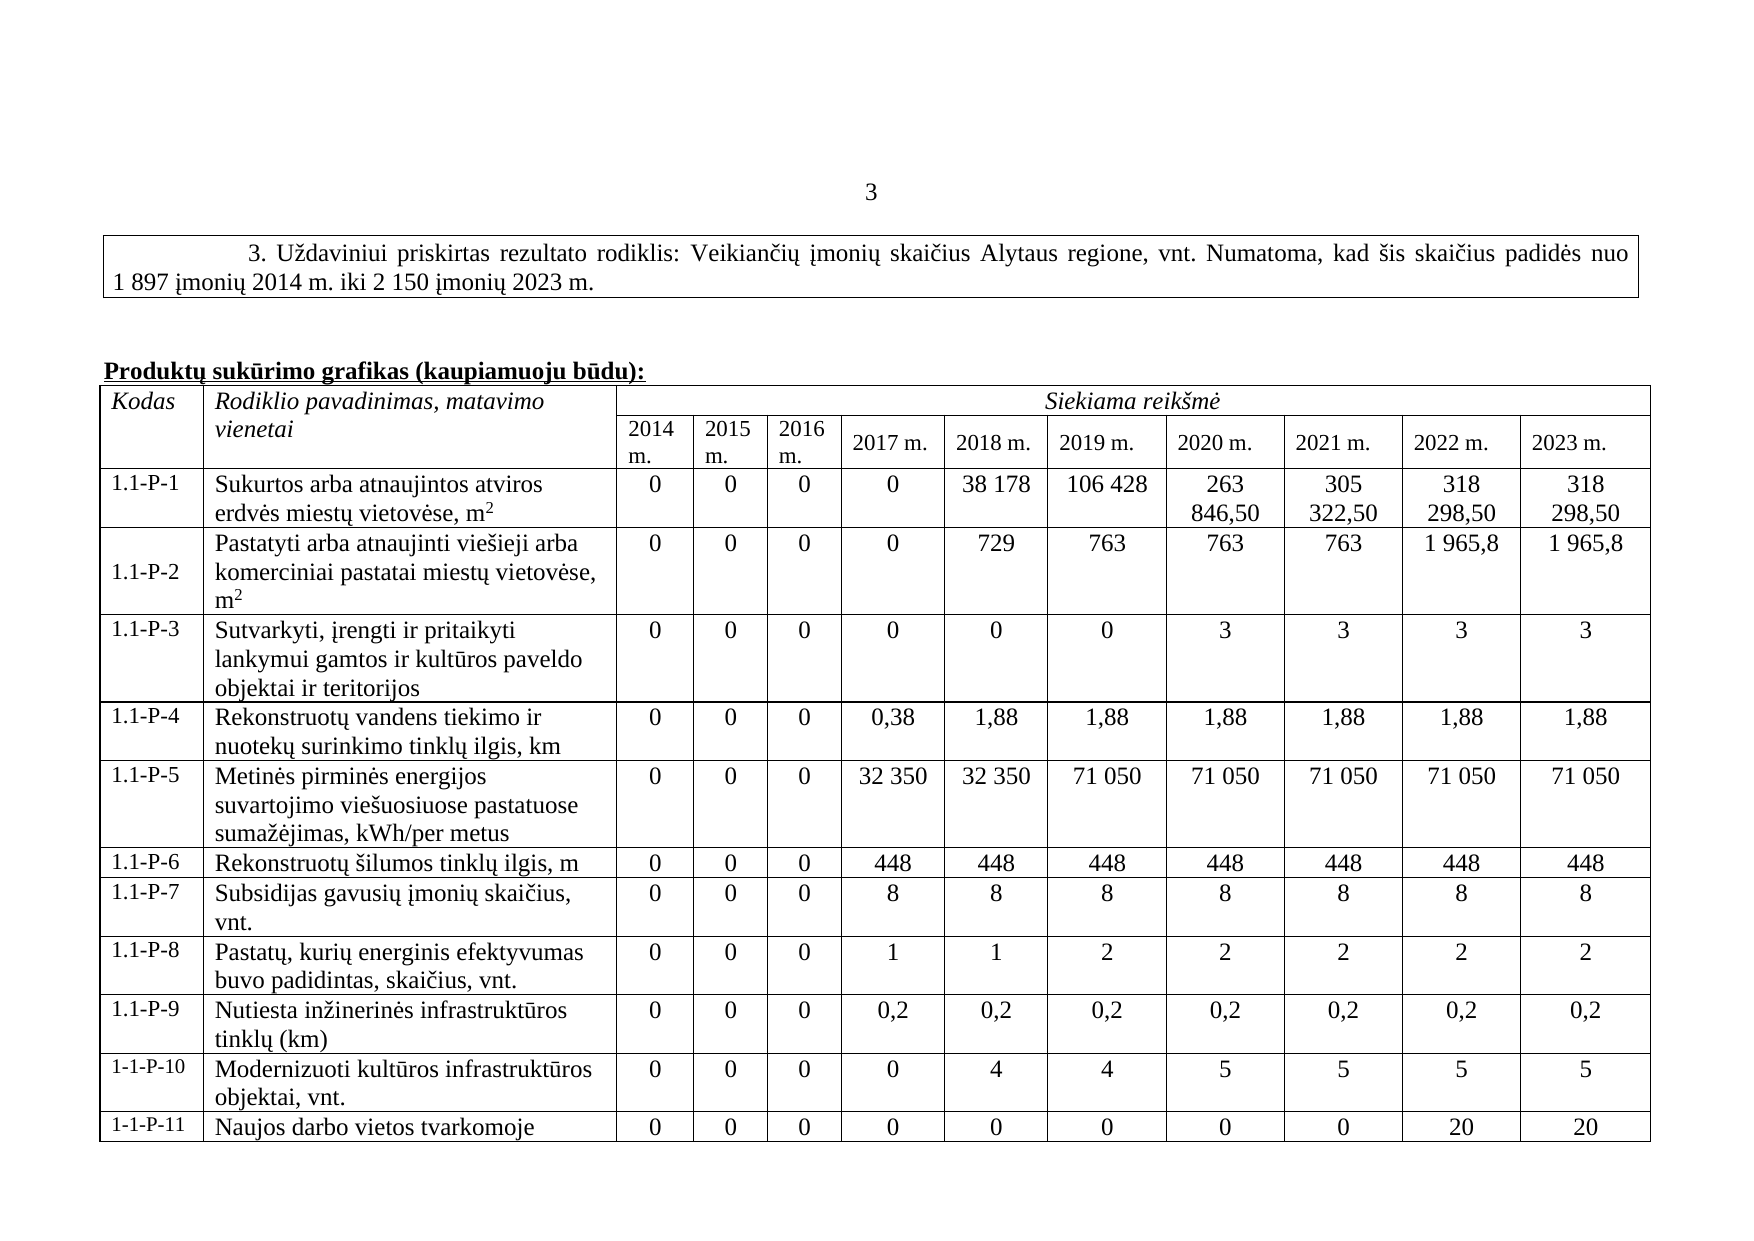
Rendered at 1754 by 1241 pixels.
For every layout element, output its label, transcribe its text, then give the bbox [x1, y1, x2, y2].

table_cell 318 298,50 [1403, 469, 1520, 527]
table_cell 305 322,50 [1285, 469, 1402, 527]
table_cell Pastatų, kurių energinis efektyvumas buvo padidintas, skaičius, vnt. [204, 937, 616, 994]
table_cell 4 [945, 1054, 1047, 1111]
table_cell 2 [1167, 937, 1284, 994]
table_cell 1-1-P-10 [101, 1054, 203, 1111]
table_cell 0 [617, 848, 693, 877]
table_cell 448 [1521, 848, 1650, 877]
table_cell 3 [1167, 615, 1284, 701]
table_cell 1 [945, 937, 1047, 994]
table_cell 0,2 [1048, 995, 1166, 1053]
table_cell 1.1-P-9 [101, 995, 203, 1053]
table_cell 2019 m. [1048, 416, 1166, 468]
table_header Kodas [101, 386, 203, 468]
table_cell 763 [1048, 528, 1166, 614]
table_cell 729 [945, 528, 1047, 614]
table_cell 0 [617, 937, 693, 994]
table_cell 318 298,50 [1521, 469, 1650, 527]
table_cell 0 [768, 848, 841, 877]
table_cell 448 [842, 848, 944, 877]
table_cell 2022 m. [1403, 416, 1520, 468]
table_cell 0 [768, 878, 841, 936]
table_cell 1,88 [1521, 703, 1650, 760]
table_cell 1,88 [1048, 703, 1166, 760]
table_cell 3 [1285, 615, 1402, 701]
table_cell 8 [1167, 878, 1284, 936]
table_cell 0 [1285, 1112, 1402, 1141]
table_cell 0 [768, 761, 841, 847]
table_cell 0,2 [842, 995, 944, 1053]
table_cell 0,2 [1285, 995, 1402, 1053]
table_cell Nutiesta inžinerinės infrastruktūros tinklų (km) [204, 995, 616, 1053]
table_cell 1.1-P-4 [101, 703, 203, 760]
table_cell 1.1-P-3 [101, 615, 203, 701]
table_cell 0 [768, 937, 841, 994]
table_cell 8 [1285, 878, 1402, 936]
table_header Rodiklio pavadinimas, matavimo vienetai [204, 386, 616, 468]
table_cell 32 350 [945, 761, 1047, 847]
table_cell 0 [694, 848, 767, 877]
table_cell 38 178 [945, 469, 1047, 527]
table_cell 2018 m. [945, 416, 1047, 468]
table_cell 0 [768, 615, 841, 701]
table_cell 4 [1048, 1054, 1166, 1111]
table_cell 0 [694, 469, 767, 527]
table_cell 763 [1285, 528, 1402, 614]
table_cell 1,88 [1285, 703, 1402, 760]
table_cell 448 [1167, 848, 1284, 877]
table_cell 763 [1167, 528, 1284, 614]
table_cell 1,88 [945, 703, 1047, 760]
table_cell 1 965,8 [1521, 528, 1650, 614]
table_cell 0 [617, 1112, 693, 1141]
table_cell 0 [1048, 615, 1166, 701]
table_cell 8 [842, 878, 944, 936]
table_cell 3 [1403, 615, 1520, 701]
table_cell 71 050 [1403, 761, 1520, 847]
table_cell 20 [1403, 1112, 1520, 1141]
table_cell 5 [1521, 1054, 1650, 1111]
table_cell 0 [617, 995, 693, 1053]
table_cell 0 [617, 878, 693, 936]
table_cell 0 [945, 615, 1047, 701]
table_cell 0 [842, 528, 944, 614]
table_cell 8 [1048, 878, 1166, 936]
table_cell Sutvarkyti, įrengti ir pritaikyti lankymui gamtos ir kultūros paveldo objektai ir teritorijos [204, 615, 616, 701]
table_header Siekiama reikšmė [617, 386, 1650, 414]
table_cell 0 [842, 1112, 944, 1141]
table_cell 71 050 [1048, 761, 1166, 847]
table_cell 1.1-P-7 [101, 878, 203, 936]
table_cell Modernizuoti kultūros infrastruktūros objektai, vnt. [204, 1054, 616, 1111]
table_cell 71 050 [1285, 761, 1402, 847]
table_cell 0 [617, 528, 693, 614]
table_cell 2017 m. [842, 416, 944, 468]
table_cell 1.1-P-5 [101, 761, 203, 847]
table_cell 2023 m. [1521, 416, 1650, 468]
table_cell 3 [1521, 615, 1650, 701]
table_cell 0 [694, 761, 767, 847]
table_cell 1 [842, 937, 944, 994]
table_cell 5 [1167, 1054, 1284, 1111]
table_cell 1-1-P-11 [101, 1112, 203, 1141]
table_cell 2016 m. [768, 416, 841, 468]
table_cell 5 [1403, 1054, 1520, 1111]
table_cell 1 965,8 [1403, 528, 1520, 614]
table_cell Subsidijas gavusių įmonių skaičius, vnt. [204, 878, 616, 936]
table_cell 2 [1285, 937, 1402, 994]
table_cell 0 [945, 1112, 1047, 1141]
table_cell 448 [1403, 848, 1520, 877]
table_cell 0 [617, 469, 693, 527]
table_cell Rekonstruotų vandens tiekimo ir nuotekų surinkimo tinklų ilgis, km [204, 703, 616, 760]
table_cell 2014 m. [617, 416, 693, 468]
table_cell 0 [768, 1112, 841, 1141]
table_cell 0 [617, 615, 693, 701]
table_cell 0 [617, 761, 693, 847]
text Produktų sukūrimo grafikas (kaupiamuoju būdu): [103, 356, 1639, 385]
table_cell 0,2 [1521, 995, 1650, 1053]
table_cell 106 428 [1048, 469, 1166, 527]
table_cell 0 [842, 469, 944, 527]
table_cell 0 [842, 615, 944, 701]
table_cell 0,2 [945, 995, 1047, 1053]
table_cell 0,2 [1167, 995, 1284, 1053]
table_cell 0 [1048, 1112, 1166, 1141]
table_cell 2 [1048, 937, 1166, 994]
table_cell 0 [694, 528, 767, 614]
table_cell 0 [768, 1054, 841, 1111]
table_cell 2021 m. [1285, 416, 1402, 468]
table_cell 71 050 [1521, 761, 1650, 847]
table_cell Sukurtos arba atnaujintos atviros erdvės miestų vietovėse, m2 [204, 469, 616, 527]
table_cell 1.1-P-1 [101, 469, 203, 527]
table_cell 71 050 [1167, 761, 1284, 847]
text 3. Uždaviniui priskirtas rezultato rodiklis: Veikiančių įmonių skaičius Alytaus regione, vnt. Numatoma, kad šis skaičius padidės nuo 1 897 įmonių 2014 m. iki 2 150 įmonių 2023 m. [104, 236, 1638, 297]
table_cell 8 [1403, 878, 1520, 936]
table_cell 0,38 [842, 703, 944, 760]
table_cell 1.1-P-6 [101, 848, 203, 877]
table_cell Rekonstruotų šilumos tinklų ilgis, m [204, 848, 616, 877]
table_cell 0 [694, 1054, 767, 1111]
table_cell Pastatyti arba atnaujinti viešieji arba komerciniai pastatai miestų vietovėse, m2 [204, 528, 616, 614]
table_cell 0 [768, 528, 841, 614]
table_cell 0 [842, 1054, 944, 1111]
table_cell 2020 m. [1167, 416, 1284, 468]
table_cell 448 [1048, 848, 1166, 877]
table_cell 0 [617, 1054, 693, 1111]
table_cell 8 [945, 878, 1047, 936]
table_cell 0 [694, 937, 767, 994]
table_cell 32 350 [842, 761, 944, 847]
table_cell 1,88 [1167, 703, 1284, 760]
table_cell 2 [1403, 937, 1520, 994]
table_cell 5 [1285, 1054, 1402, 1111]
table_cell 0 [617, 703, 693, 760]
table_cell 448 [1285, 848, 1402, 877]
table_cell 0 [694, 995, 767, 1053]
table_cell 8 [1521, 878, 1650, 936]
table_cell 0 [768, 469, 841, 527]
table_cell Metinės pirminės energijos suvartojimo viešuosiuose pastatuose sumažėjimas, kWh/per metus [204, 761, 616, 847]
table_cell 263 846,50 [1167, 469, 1284, 527]
table_cell 2015 m. [694, 416, 767, 468]
table_cell 1.1-P-8 [101, 937, 203, 994]
table_cell Naujos darbo vietos tvarkomoje [204, 1112, 616, 1141]
table_cell 448 [945, 848, 1047, 877]
table_cell 0 [1167, 1112, 1284, 1141]
table_cell 0 [694, 878, 767, 936]
table_cell 0 [768, 703, 841, 760]
table_cell 1,88 [1403, 703, 1520, 760]
table_cell 0 [694, 703, 767, 760]
table_cell 0 [768, 995, 841, 1053]
table_cell 0,2 [1403, 995, 1520, 1053]
table_cell 0 [694, 1112, 767, 1141]
table_cell 0 [694, 615, 767, 701]
table_cell 2 [1521, 937, 1650, 994]
table_cell 20 [1521, 1112, 1650, 1141]
table_cell 1.1-P-2 [101, 528, 203, 614]
